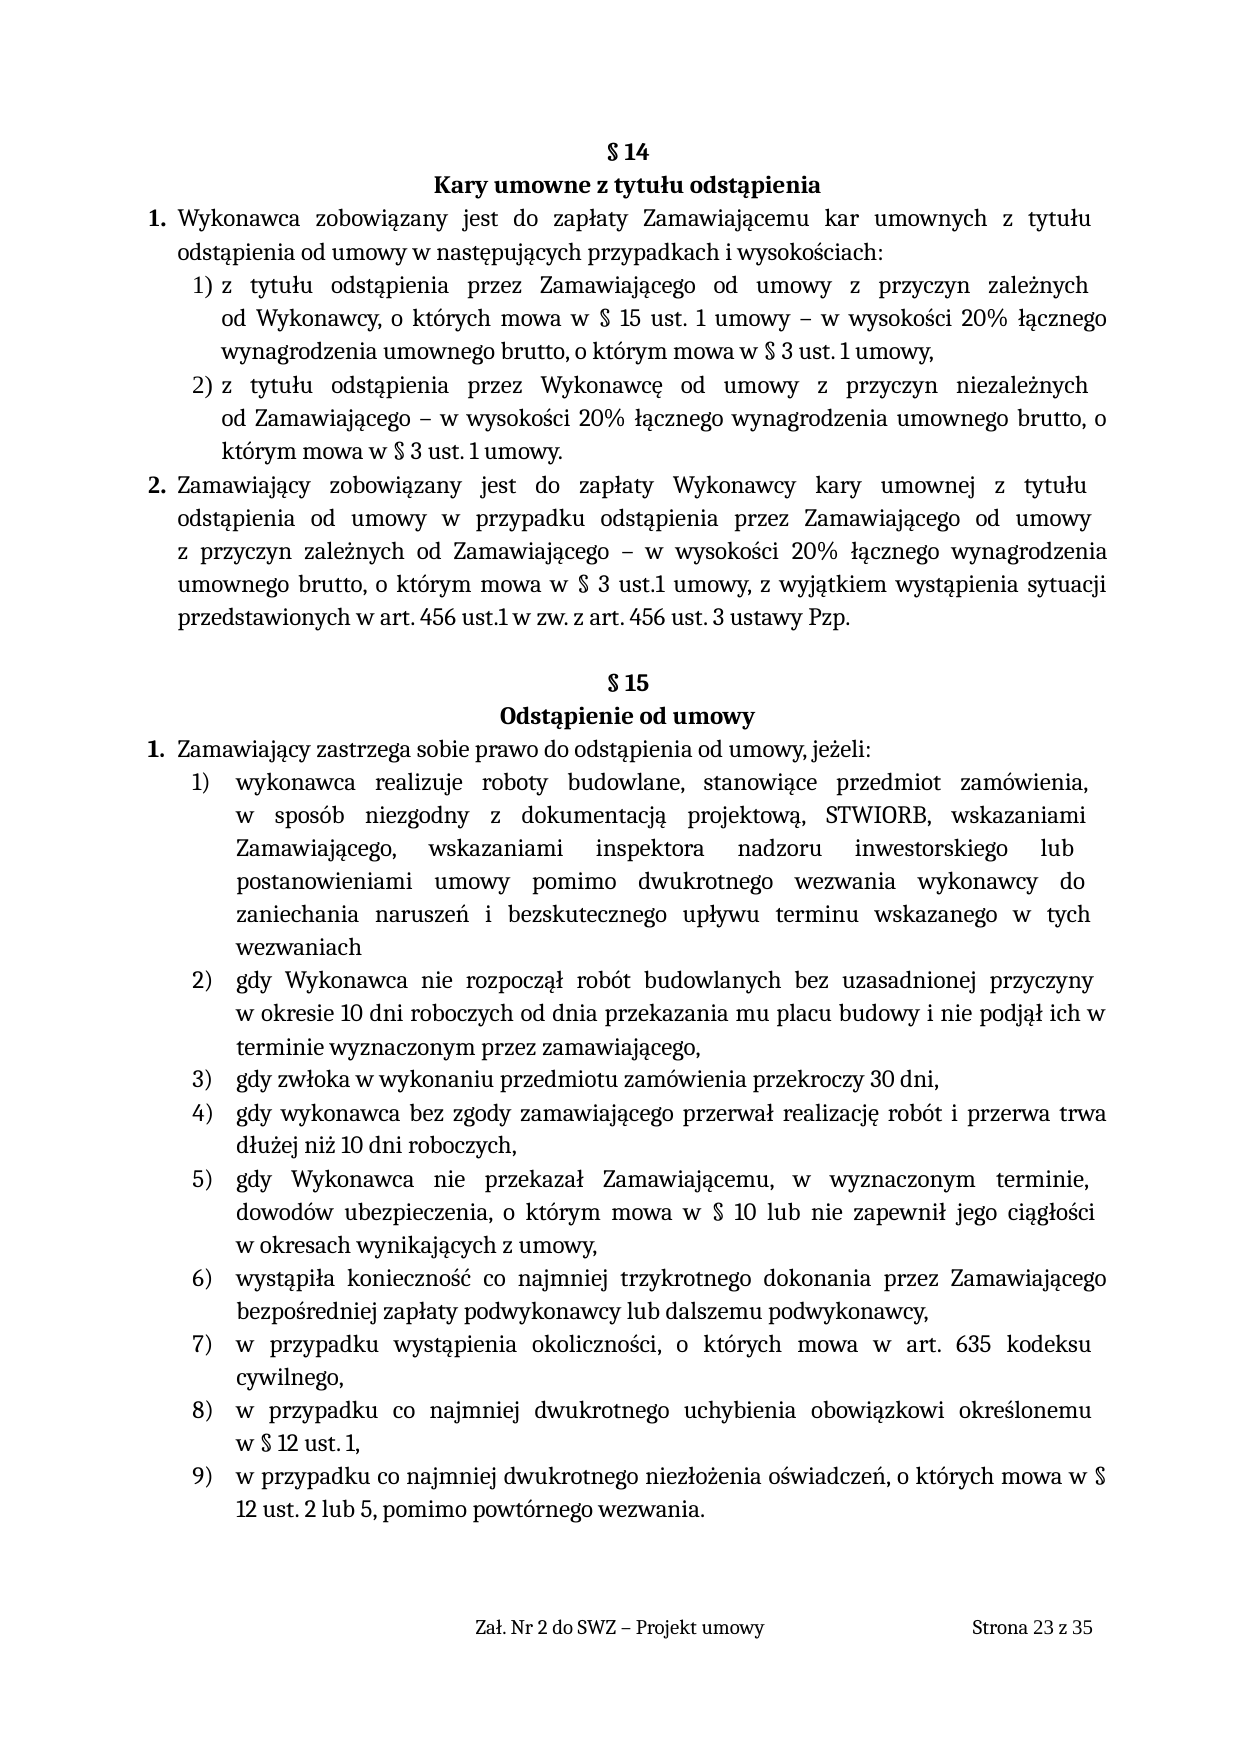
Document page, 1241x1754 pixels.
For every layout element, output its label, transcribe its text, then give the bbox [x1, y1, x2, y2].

list Zamawiający zastrzega sobie prawo do odstąpienia od umowy, jeżeli: [148, 735, 1107, 764]
list w przypadku co najmniej dwukrotnego niezłożenia oświadczeń, o których mowa w § 12 ust. 2 lub 5, pomimo powtórnego wezwania. [192, 1462, 1107, 1523]
list Wykonawca zobowiązany jest do zapłaty Zamawiającemu kar umownych z tytułu odstąpienia od umowy w następujących przypadkach i wysokościach: [148, 203, 1107, 266]
list Zamawiający zobowiązany jest do zapłaty Wykonawcy kary umownej z tytułu odstąpienia od umowy w przypadku odstąpienia przez Zamawiającego od umowy z przyczyn zależnych od Zamawiającego – w wysokości 20% łącznego wynagrodzenia umownego brutto, o którym mowa w § 3 ust.1 umowy, z wyjątkiem wystąpienia sytuacji przedstawionych w art. 456 ust.1 w zw. z art. 456 ust. 3 ustawy Pzp. [148, 470, 1107, 632]
list z tytułu odstąpienia przez Zamawiającego od umowy z przyczyn zależnych od Wykonawcy, o których mowa w § 15 ust. 1 umowy – w wysokości 20% łącznego wynagrodzenia umownego brutto, o którym mowa w § 3 ust. 1 umowy, [192, 270, 1107, 366]
list gdy wykonawca bez zgody zamawiającego przerwał realizację robót i przerwa trwa dłużej niż 10 dni roboczych, [192, 1098, 1107, 1160]
text § 15 [148, 669, 1107, 698]
list gdy Wykonawca nie rozpoczął robót budowlanych bez uzasadnionej przyczyny w okresie 10 dni roboczych od dnia przekazania mu placu budowy i nie podjął ich w terminie wyznaczonym przez zamawiającego, [192, 966, 1107, 1061]
text § 14 [148, 137, 1107, 166]
list wystąpiła konieczność co najmniej trzykrotnego dokonania przez Zamawiającego bezpośredniej zapłaty podwykonawcy lub dalszemu podwykonawcy, [192, 1263, 1107, 1325]
list z tytułu odstąpienia przez Wykonawcę od umowy z przyczyn niezależnych od Zamawiającego – w wysokości 20% łącznego wynagrodzenia umownego brutto, o którym mowa w § 3 ust. 1 umowy. [192, 370, 1107, 466]
list wykonawca realizuje roboty budowlane, stanowiące przedmiot zamówienia, w sposób niezgodny z dokumentacją projektową, STWIORB, wskazaniami Zamawiającego, wskazaniami inspektora nadzoru inwestorskiego lub postanowieniami umowy pomimo dwukrotnego wezwania wykonawcy do zaniechania naruszeń i bezskutecznego upływu terminu wskazanego w tych wezwaniach [192, 768, 1107, 962]
list gdy Wykonawca nie przekazał Zamawiającemu, w wyznaczonym terminie, dowodów ubezpieczenia, o którym mowa w § 10 lub nie zapewnił jego ciągłości w okresach wynikających z umowy, [192, 1164, 1107, 1259]
list gdy zwłoka w wykonaniu przedmiotu zamówienia przekroczy 30 dni, [192, 1065, 1107, 1094]
list w przypadku co najmniej dwukrotnego uchybienia obowiązkowi określonemu w § 12 ust. 1, [192, 1396, 1107, 1457]
text Odstąpienie od umowy [148, 702, 1107, 731]
list w przypadku wystąpienia okoliczności, o których mowa w art. 635 kodeksu cywilnego, [192, 1329, 1107, 1391]
text Kary umowne z tytułu odstąpienia [148, 171, 1107, 199]
